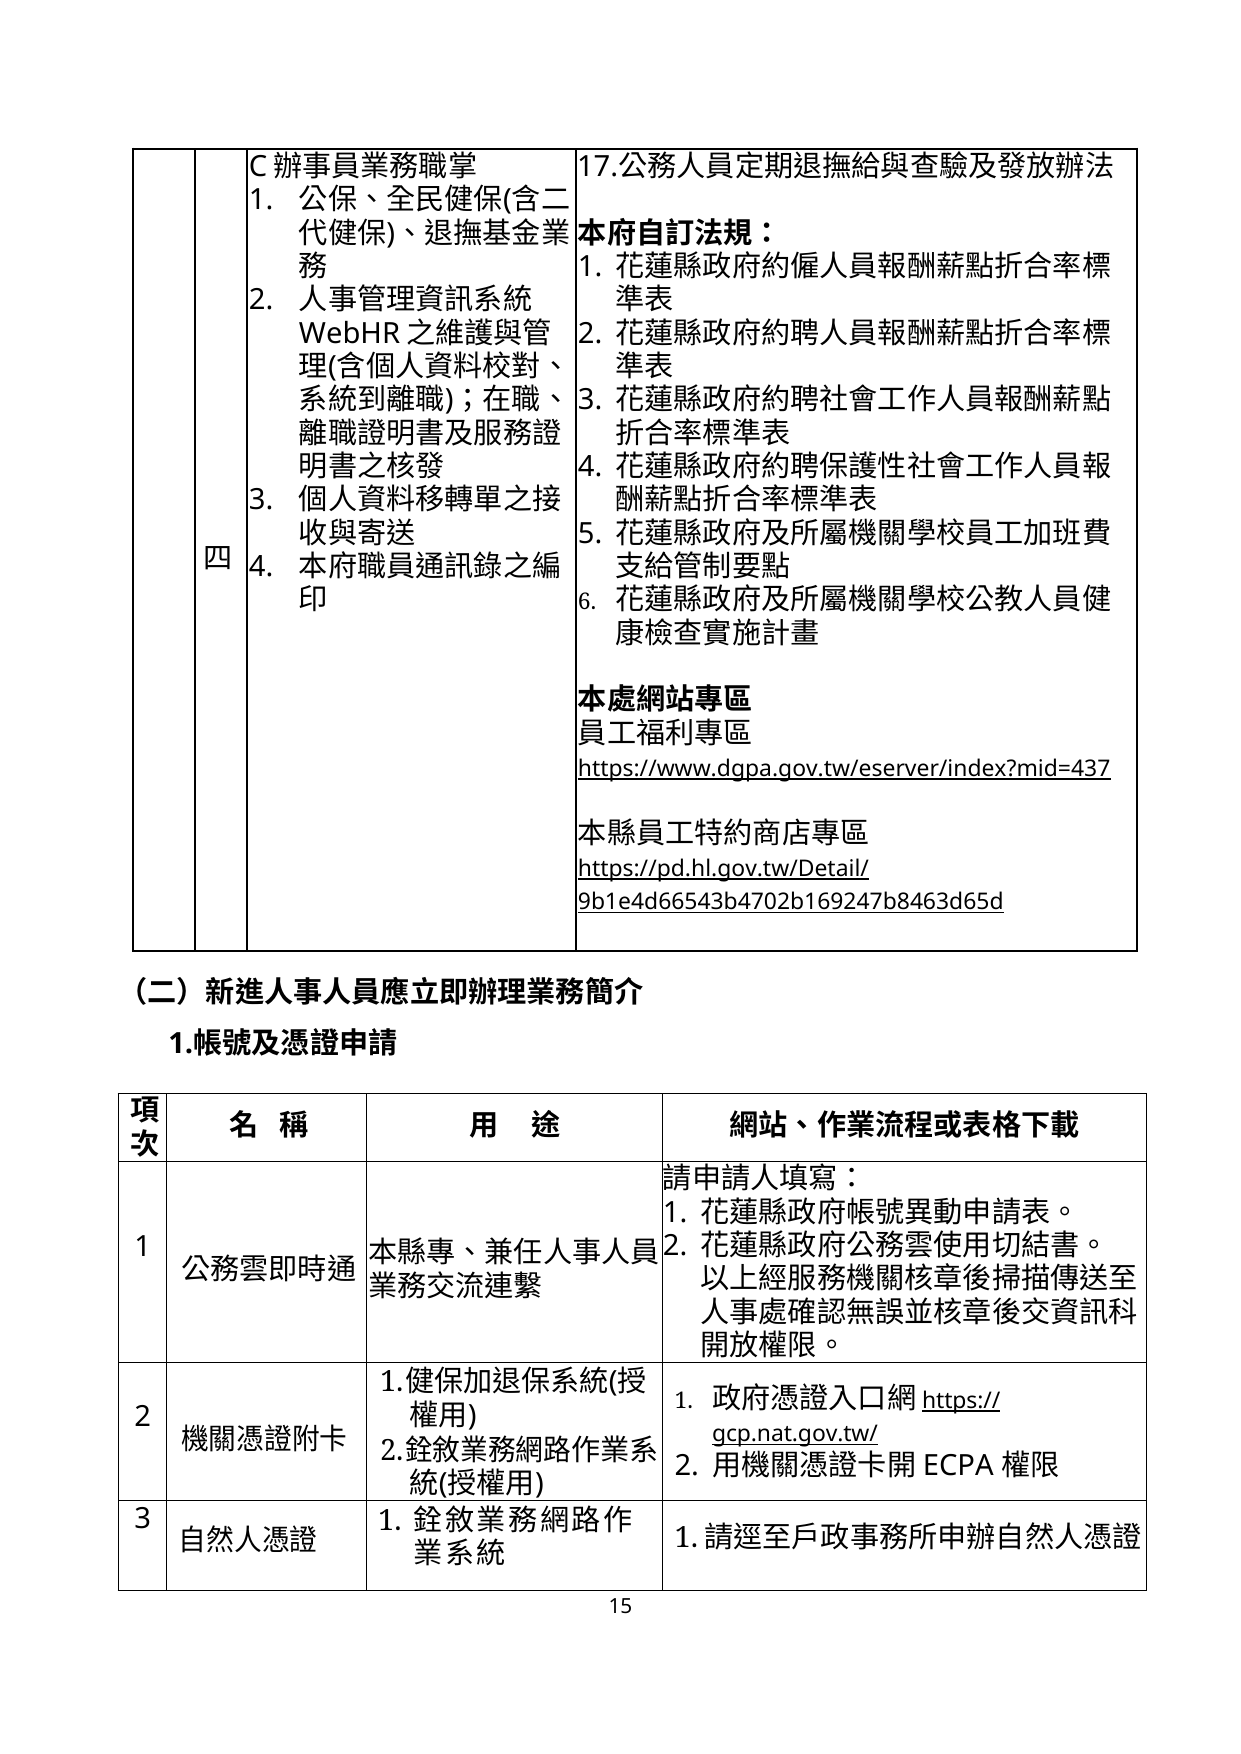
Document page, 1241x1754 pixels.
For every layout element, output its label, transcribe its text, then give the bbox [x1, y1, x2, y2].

table_header 項 次 [119, 1094, 166, 1161]
table_cell 銓敘業務網路作業系統 健保多憑證網路承保作業系統 公保網路作業e系統 ECPA 人事服務網應用系統 公文整合資訊系統(視各機關學校公文系統作業) [367, 1501, 662, 1590]
subtitle 帳號及憑證申請 [168, 1019, 1122, 1062]
table_cell 3 [119, 1501, 166, 1590]
table_cell 機關憑證附卡 [167, 1363, 366, 1500]
table_cell 公務雲即時通 [167, 1162, 366, 1362]
table_cell 四 [196, 150, 246, 950]
table_cell 1 [119, 1162, 166, 1362]
table_cell 請逕至戶政事務所申辦自然人憑證 內政部憑證管理中心(自然人憑證申請作業) https://moica.nat.gov.tw/index.html 銓敘業務網路作業系統https://iocs.mocs.gov.tw/medmvc/ 健保多憑證網路承保作業系統https://eservice.nhi.gov.tw/nhiweb1/system/mLoginCa.aspx 公保網路作業e系統https://gnweb.bot.com.tw/GNWeb/ ECPA人事服務網應用系統 https://ecpa.dgpa.gov.tw/ (WebHR 到職後通知縣府人事處退撫福利開WebHR管理者權限) 花蓮縣政府公文整合資訊系統 https://odis.hl.gov.tw/ [663, 1501, 1146, 1590]
table_cell 健保加退保系統(授權用) 銓敘業務網路作業系統(授權用) [367, 1363, 662, 1500]
table_header 網站、作業流程或表格下載 [663, 1094, 1146, 1161]
table_header 用 途 [367, 1094, 662, 1161]
table_cell 政府憑證入口網https://gcp.nat.gov.tw/ 用機關憑證卡開 ECPA 權限 [663, 1363, 1146, 1500]
table_cell 請申請人填寫： 花蓮縣政府帳號異動申請表。 花蓮縣政府公務雲使用切結書。 以上經服務機關核章後掃描傳送至人事處確認無誤並核章後交資訊科開放權限。 [663, 1162, 1146, 1362]
table_cell C辦事員業務職掌 公保、全民健保(含二代健保)、退撫基金業務 人事管理資訊系統WebHR之維護與管理(含個人資料校對、系統到離職)；在職、離職證明書及服務證明書之核發 個人資料移轉單之接收與寄送 本府職員通訊錄之編印 [248, 150, 575, 950]
subtitle （二）新進人事人員應立即辦理業務簡介 [118, 968, 1122, 1011]
table_cell 2 [119, 1363, 166, 1500]
table_cell 自然人憑證 [167, 1501, 366, 1590]
table_cell 本縣專、兼任人事人員業務交流連繫 [367, 1162, 662, 1362]
table_header 名 稱 [167, 1094, 366, 1161]
